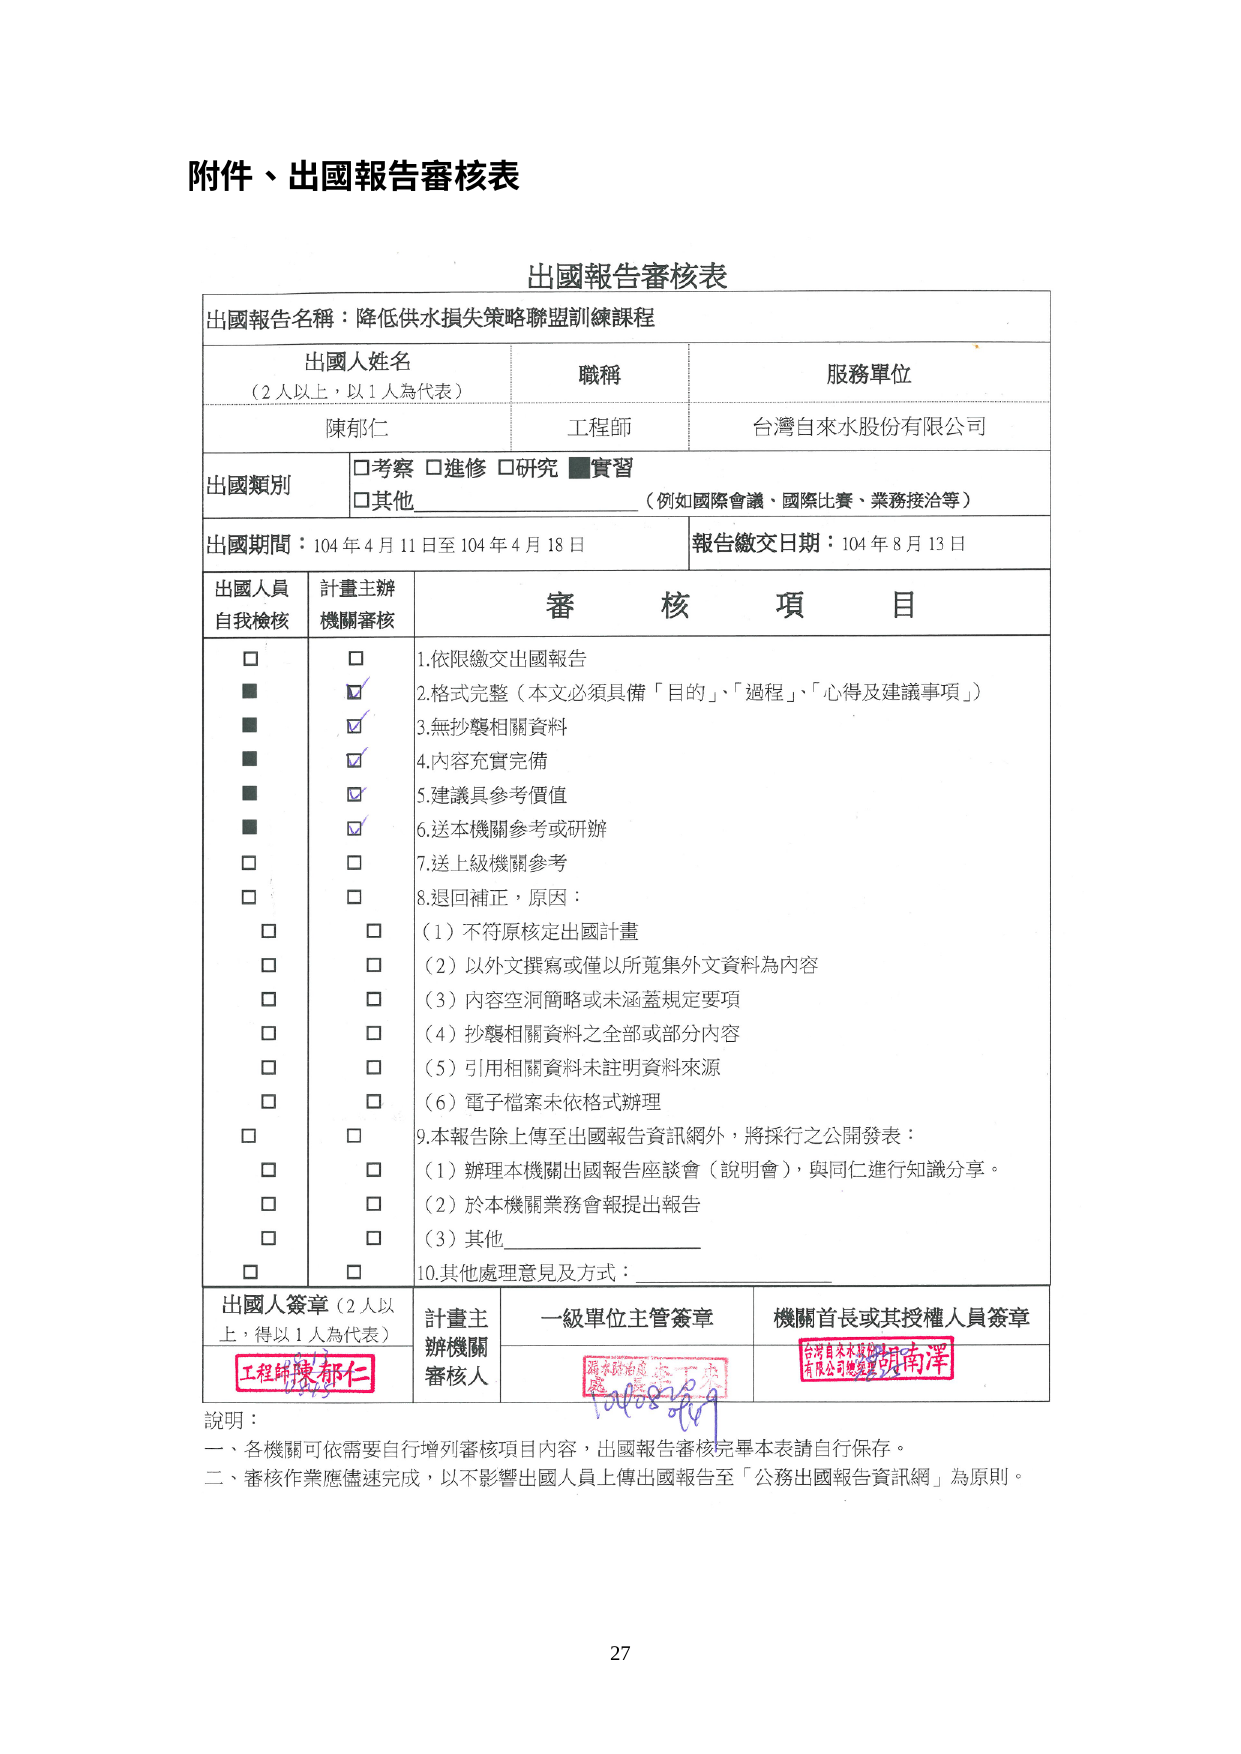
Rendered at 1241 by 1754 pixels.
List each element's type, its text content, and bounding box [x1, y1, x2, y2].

picture [187, 235, 1087, 1514]
text 附件、出國報告審核表 [187, 150, 1053, 198]
